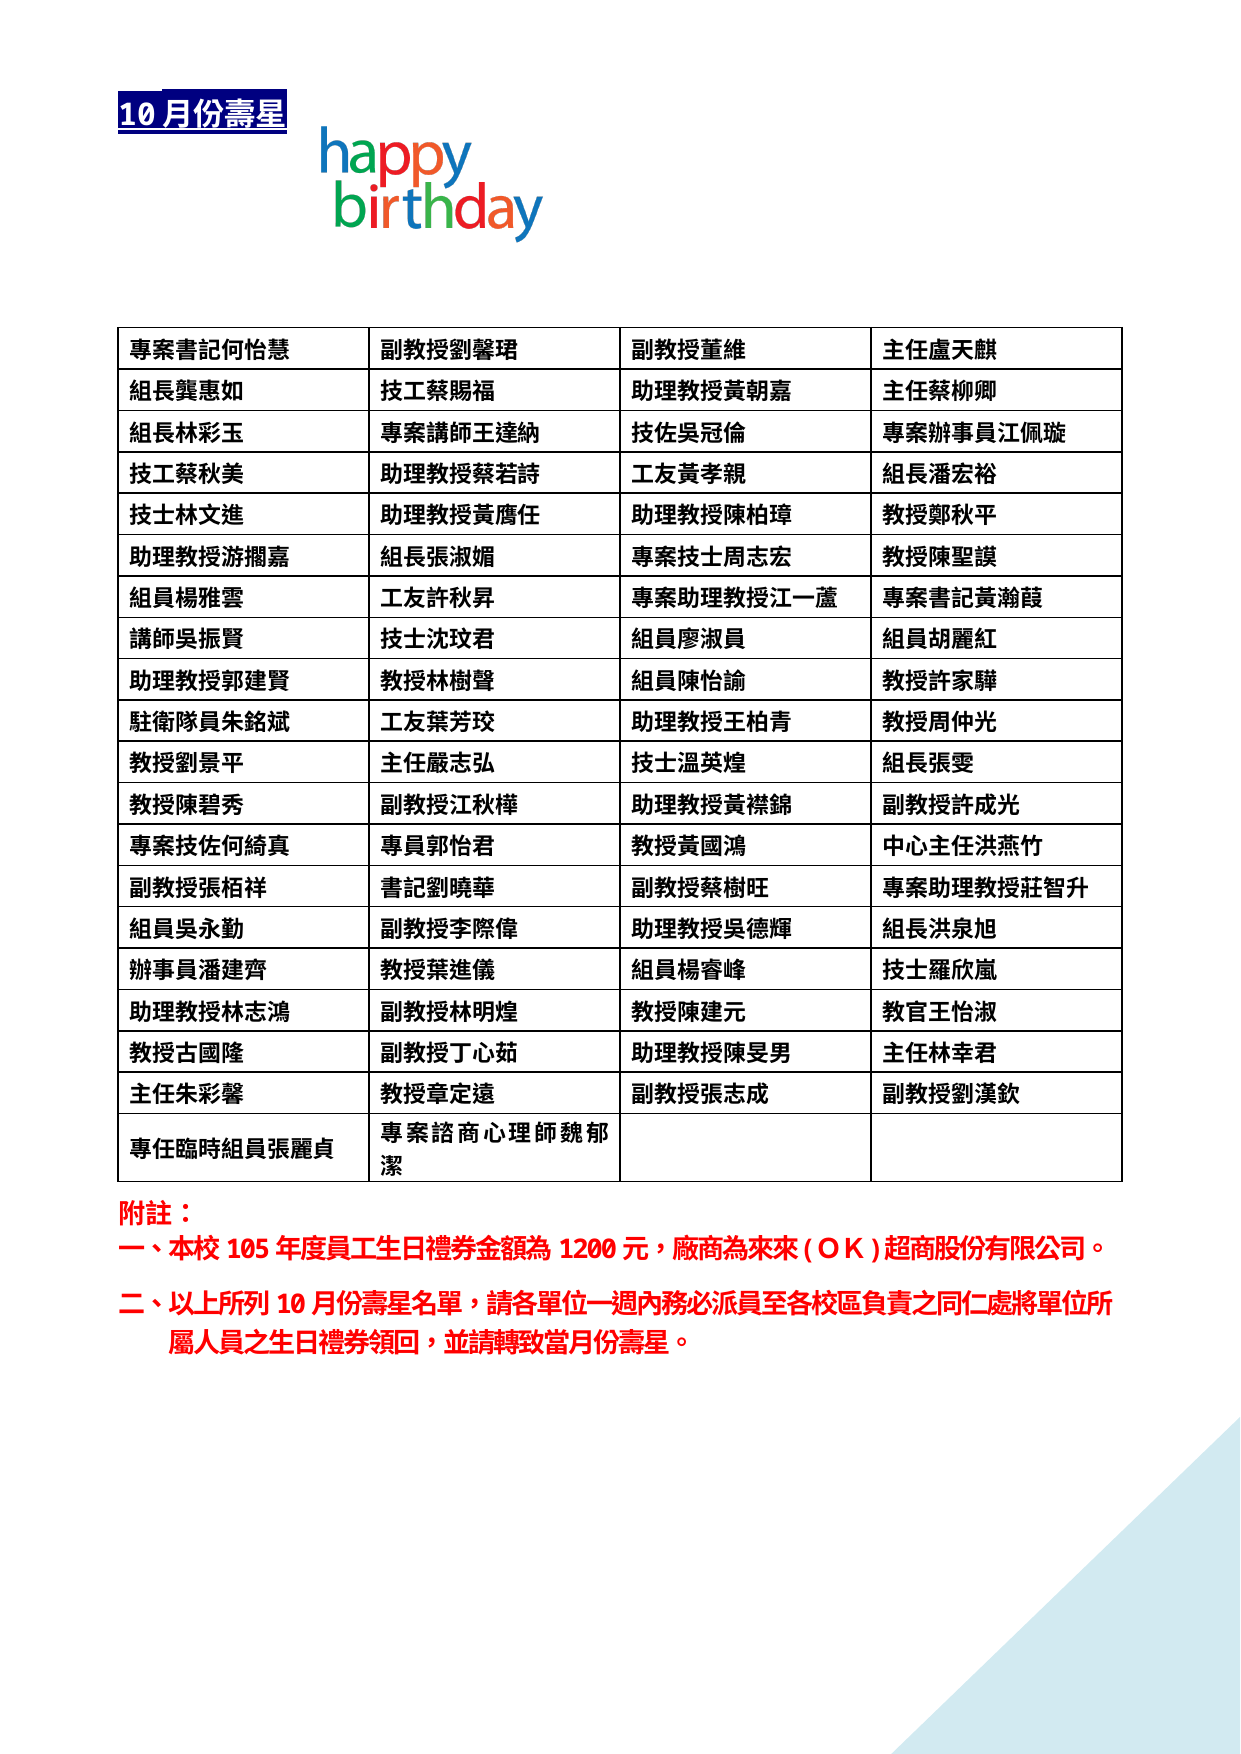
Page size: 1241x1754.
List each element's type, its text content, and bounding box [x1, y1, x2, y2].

table_cell 組長張淑媚 [370, 535, 619, 575]
table_cell 主任蔡柳卿 [872, 370, 1121, 409]
table_cell 助理教授黃膺任 [370, 494, 619, 534]
table_cell 工友葉芳珓 [370, 701, 619, 740]
table_cell 主任嚴志弘 [370, 742, 619, 782]
table_cell 助理教授吳德輝 [621, 907, 870, 947]
table_cell 助理教授游擱嘉 [119, 535, 368, 575]
table_cell 技工蔡賜福 [370, 370, 619, 409]
table_cell 專案書記黃瀚葭 [872, 577, 1121, 616]
table_cell 技士溫英煌 [621, 742, 870, 782]
table_cell [621, 1114, 870, 1181]
table_cell 工友黃孝親 [621, 453, 870, 492]
table_cell 技士林文進 [119, 494, 368, 534]
table_cell 主任林幸君 [872, 1032, 1121, 1071]
text 附註： [118, 1195, 1122, 1231]
table_cell 專員郭怡君 [370, 825, 619, 864]
table_cell 教官王怡淑 [872, 990, 1121, 1030]
table_cell 教授陳碧秀 [119, 783, 368, 823]
table_cell 組員楊睿峰 [621, 949, 870, 988]
table_cell 教授陳建元 [621, 990, 870, 1030]
table_cell 專案辦事員江佩璇 [872, 411, 1121, 451]
table_cell 助理教授陳旻男 [621, 1032, 870, 1071]
table_cell 駐衛隊員朱銘斌 [119, 701, 368, 740]
table_cell 教授黃國鴻 [621, 825, 870, 864]
table_cell 中心主任洪燕竹 [872, 825, 1121, 864]
table_cell 教授古國隆 [119, 1032, 368, 1071]
table_cell 助理教授王柏青 [621, 701, 870, 740]
table_header 主任盧天麒 [872, 328, 1121, 368]
table_cell 技士羅欣嵐 [872, 949, 1121, 988]
table_header 副教授董維 [621, 328, 870, 368]
table_cell 技士沈玟君 [370, 618, 619, 658]
table_cell 教授陳聖謨 [872, 535, 1121, 575]
table_cell 專案技士周志宏 [621, 535, 870, 575]
table_cell 技佐吳冠倫 [621, 411, 870, 451]
table_cell 副教授劉漢欽 [872, 1073, 1121, 1113]
table_cell 教授許家驊 [872, 659, 1121, 699]
table_cell 技工蔡秋美 [119, 453, 368, 492]
table_cell 副教授李際偉 [370, 907, 619, 947]
table_cell 專案助理教授江一蘆 [621, 577, 870, 616]
table_cell 專案諮商心理師魏郁潔 [370, 1114, 619, 1181]
text 二、以上所列10月份壽星名單，請各單位一週內務必派員至各校區負責之同仁處將單位所屬人員之生日禮券領回，並請轉致當月份壽星。 [118, 1282, 1122, 1360]
table_header 專案書記何怡慧 [119, 328, 368, 368]
table_cell 副教授蔡樹旺 [621, 866, 870, 906]
table_cell 助理教授黃朝嘉 [621, 370, 870, 409]
table_cell 組員廖淑員 [621, 618, 870, 658]
table_cell 組員吳永勤 [119, 907, 368, 947]
table_cell 專任臨時組員張麗貞 [119, 1114, 368, 1181]
table_cell 組長洪泉旭 [872, 907, 1121, 947]
table_cell 專案講師王達納 [370, 411, 619, 451]
table_cell 助理教授郭建賢 [119, 659, 368, 699]
text 10月份壽星 [118, 89, 1122, 246]
table_header 副教授劉馨珺 [370, 328, 619, 368]
table_cell 組員胡麗紅 [872, 618, 1121, 658]
table_cell 教授林樹聲 [370, 659, 619, 699]
table_cell 辦事員潘建齊 [119, 949, 368, 988]
table_cell 教授葉進儀 [370, 949, 619, 988]
table_cell 教授劉景平 [119, 742, 368, 782]
table_cell 副教授林明煌 [370, 990, 619, 1030]
table_cell 專案助理教授莊智升 [872, 866, 1121, 906]
table_cell 教授鄭秋平 [872, 494, 1121, 534]
table_cell 助理教授黃襟錦 [621, 783, 870, 823]
table_cell 組員陳怡諭 [621, 659, 870, 699]
table_cell 副教授張志成 [621, 1073, 870, 1113]
table_cell 主任朱彩馨 [119, 1073, 368, 1113]
table_cell 助理教授蔡若詩 [370, 453, 619, 492]
table_cell 專案技佐何綺真 [119, 825, 368, 864]
table_cell 副教授張栢祥 [119, 866, 368, 906]
table_cell 助理教授陳柏璋 [621, 494, 870, 534]
table_cell 書記劉曉華 [370, 866, 619, 906]
table_cell 副教授許成光 [872, 783, 1121, 823]
table_cell 教授周仲光 [872, 701, 1121, 740]
table_cell 工友許秋昇 [370, 577, 619, 616]
table_cell 副教授丁心茹 [370, 1032, 619, 1071]
table_cell 教授章定遠 [370, 1073, 619, 1113]
text 一、本校105年度員工生日禮券金額為1200元，廠商為來來(ＯＫ)超商股份有限公司。 [118, 1231, 1122, 1266]
table_cell 組長龔惠如 [119, 370, 368, 409]
table_cell 組員楊雅雲 [119, 577, 368, 616]
table_cell 助理教授林志鴻 [119, 990, 368, 1030]
table_cell 組長潘宏裕 [872, 453, 1121, 492]
table_cell 講師吳振賢 [119, 618, 368, 658]
table_cell [872, 1114, 1121, 1181]
table_cell 組長林彩玉 [119, 411, 368, 451]
table_cell 副教授江秋樺 [370, 783, 619, 823]
table_cell 組長張雯 [872, 742, 1121, 782]
